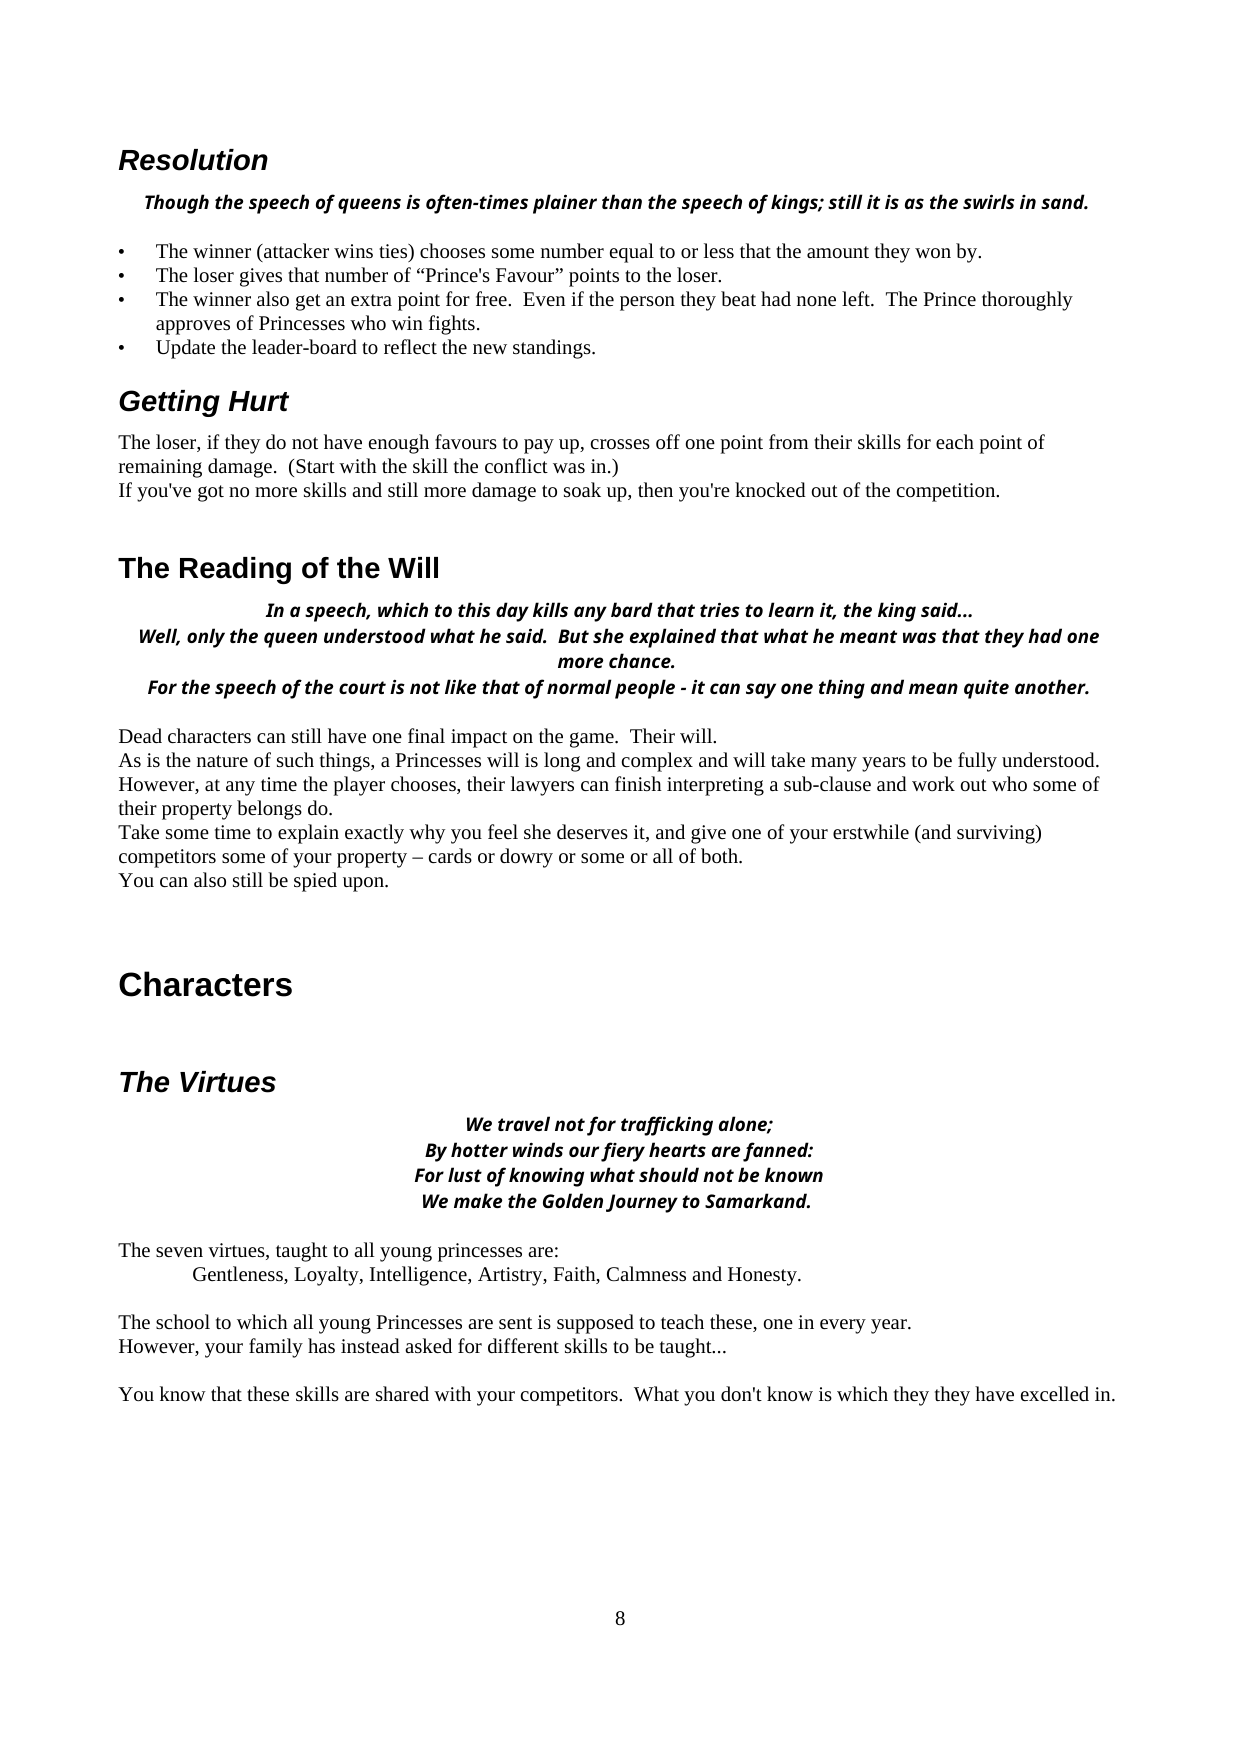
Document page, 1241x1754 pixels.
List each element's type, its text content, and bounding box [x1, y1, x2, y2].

text However, your family has instead asked for different skills to be taught... [118, 1334, 1122, 1358]
list The loser gives that number of “Prince's Favour” points to the loser. [118, 263, 1122, 287]
text Gentleness, Loyalty, Intelligence, Artistry, Faith, Calmness and Honesty. [118, 1262, 1122, 1286]
subtitle Getting Hurt [118, 384, 1122, 418]
list The winner also get an extra point for free. Even if the person they beat had none left. The Prince thoroughly approves of Princesses who win fights. [118, 287, 1122, 335]
text You can also still be spied upon. [118, 868, 1122, 892]
list Update the leader-board to reflect the new standings. [118, 335, 1122, 359]
text Though the speech of queens is often-times plainer than the speech of kings; still it is as the swirls in sand. [118, 189, 1122, 215]
text The school to which all young Princesses are sent is supposed to teach these, one in every year. [118, 1310, 1122, 1334]
text However, at any time the player chooses, their lawyers can finish interpreting a sub-clause and work out who some of their property belongs do. [118, 772, 1122, 820]
text As is the nature of such things, a Princesses will is long and complex and will take many years to be fully understood. [118, 748, 1122, 772]
subtitle The Reading of the Will [118, 551, 1122, 585]
text In a speech, which to this day kills any bard that tries to learn it, the king said... Well, only the queen understood what he said. But she explained that what he meant was that they had one more chance. For the speech of the court is not like that of normal people - it can say one thing and mean quite another. [118, 597, 1122, 699]
subtitle The Virtues [118, 1065, 1122, 1099]
subtitle Resolution [118, 143, 1122, 177]
text The loser, if they do not have enough favours to pay up, crosses off one point from their skills for each point of remaining damage. (Start with the skill the conflict was in.) [118, 430, 1122, 478]
text We travel not for trafficking alone; By hotter winds our fiery hearts are fanned: For lust of knowing what should not be known We make the Golden Journey to Samarkand. [118, 1111, 1122, 1213]
text If you've got no more skills and still more damage to soak up, then you're knocked out of the competition. [118, 478, 1122, 502]
text Take some time to explain exactly why you feel she deserves it, and give one of your erstwhile (and surviving) competitors some of your property – cards or dowry or some or all of both. [118, 820, 1122, 868]
text The seven virtues, taught to all young princesses are: [118, 1237, 1122, 1262]
text Dead characters can still have one final impact on the game. Their will. [118, 723, 1122, 748]
list The winner (attacker wins ties) chooses some number equal to or less that the amount they won by. [118, 239, 1122, 263]
text You know that these skills are shared with your competitors. What you don't know is which they they have excelled in. [118, 1382, 1122, 1406]
subtitle Characters [118, 965, 1122, 1004]
